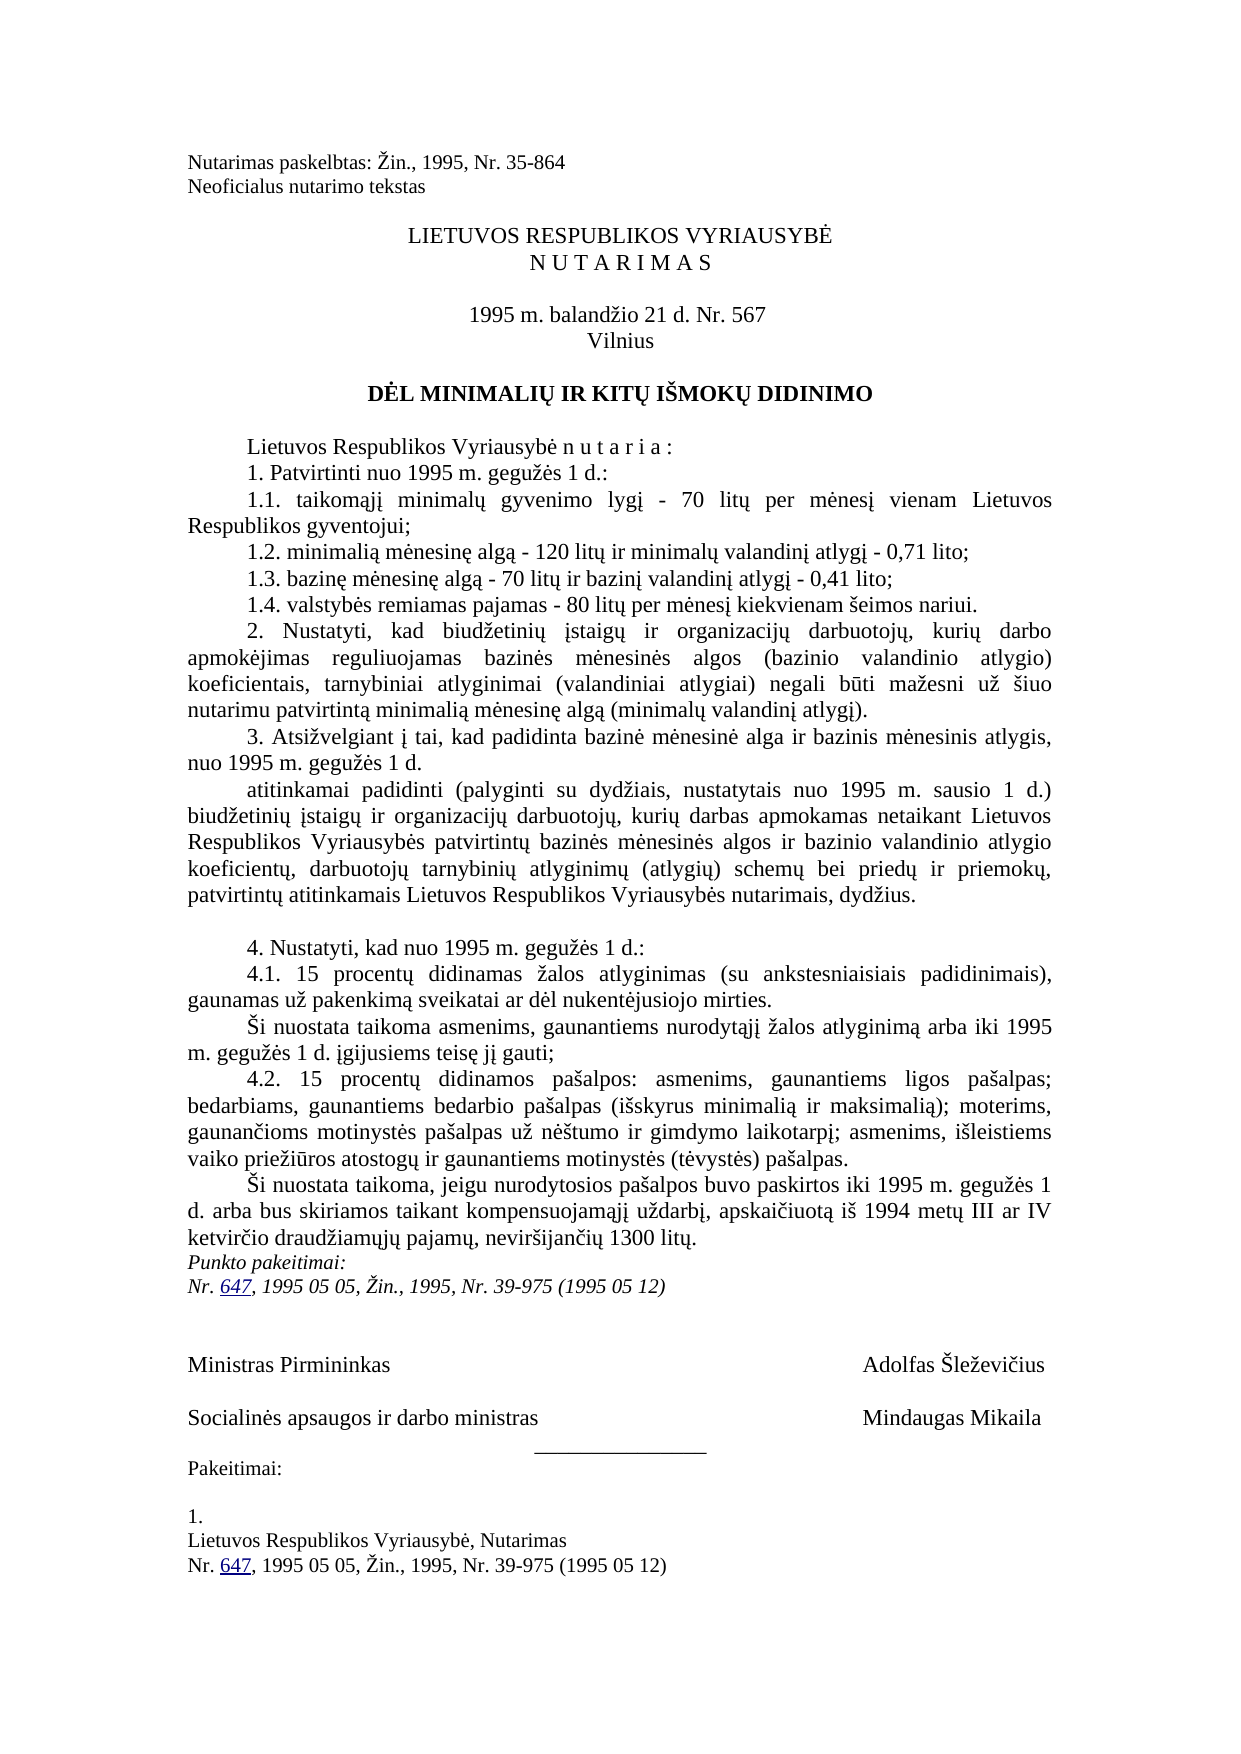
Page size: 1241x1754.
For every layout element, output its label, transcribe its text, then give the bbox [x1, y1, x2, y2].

text 4.1. 15 procentų didinamas žalos atlyginimas (su ankstesniaisiais padidinimais), gaunamas už pakenkimą sveikatai ar dėl nukentėjusiojo mirties. [187, 960, 1053, 1013]
text 1. Patvirtinti nuo 1995 m. gegužės 1 d.: [187, 459, 1053, 486]
text 1.2. minimalią mėnesinę algą - 120 litų ir minimalų valandinį atlygį - 0,71 lito; [187, 538, 1053, 565]
text atitinkamai padidinti (palyginti su dydžiais, nustatytais nuo 1995 m. sausio 1 d.) biudžetinių įstaigų ir organizacijų darbuotojų, kurių darbas apmokamas netaikant Lietuvos Respublikos Vyriausybės patvirtintų bazinės mėnesinės algos ir bazinio valandinio atlygio koeficientų, darbuotojų tarnybinių atlyginimų (atlygių) schemų bei priedų ir priemokų, patvirtintų atitinkamais Lietuvos Respublikos Vyriausybės nutarimais, dydžius. [187, 776, 1053, 907]
text Ši nuostata taikoma asmenims, gaunantiems nurodytąjį žalos atlyginimą arba iki 1995 m. gegužės 1 d. įgijusiems teisę jį gauti; [187, 1013, 1053, 1066]
text 4.2. 15 procentų didinamos pašalpos: asmenims, gaunantiems ligos pašalpas; bedarbiams, gaunantiems bedarbio pašalpas (išskyrus minimalią ir maksimalią); moterims, gaunančioms motinystės pašalpas už nėštumo ir gimdymo laikotarpį; asmenims, išleistiems vaiko priežiūros atostogų ir gaunantiems motinystės (tėvystės) pašalpas. [187, 1066, 1053, 1171]
text LIETUVOS RESPUBLIKOS VYRIAUSYBĖ [187, 222, 1053, 248]
text Punkto pakeitimai: [187, 1250, 1053, 1274]
text Nutarimas paskelbtas: Žin., 1995, Nr. 35-864 [187, 150, 1053, 174]
subtitle DĖL MINIMALIŲ IR KITŲ IŠMOKŲ DIDINIMO [187, 380, 1053, 407]
text Nr. 647, 1995 05 05, Žin., 1995, Nr. 39-975 (1995 05 12) [187, 1274, 1053, 1298]
text N U T A R I M A S [187, 248, 1053, 275]
text 1.3. bazinę mėnesinę algą - 70 litų ir bazinį valandinį atlygį - 0,41 lito; [187, 565, 1053, 591]
text Ministras Pirmininkas Adolfas Šleževičius [187, 1351, 1053, 1377]
text 4. Nustatyti, kad nuo 1995 m. gegužės 1 d.: [187, 934, 1053, 960]
text 1. [187, 1504, 1053, 1528]
text 1.1. taikomąjį minimalų gyvenimo lygį - 70 litų per mėnesį vienam Lietuvos Respublikos gyventojui; [187, 486, 1053, 538]
text Neoficialus nutarimo tekstas [187, 174, 1053, 198]
text _______________ [187, 1430, 1053, 1456]
text Socialinės apsaugos ir darbo ministras Mindaugas Mikaila [187, 1403, 1053, 1430]
text 1995 m. balandžio 21 d. Nr. 567 [187, 301, 1053, 328]
text Vilnius [187, 328, 1053, 354]
text 3. Atsižvelgiant į tai, kad padidinta bazinė mėnesinė alga ir bazinis mėnesinis atlygis, nuo 1995 m. gegužės 1 d. [187, 723, 1053, 776]
text Ši nuostata taikoma, jeigu nurodytosios pašalpos buvo paskirtos iki 1995 m. gegužės 1 d. arba bus skiriamos taikant kompensuojamąjį uždarbį, apskaičiuotą iš 1994 metų III ar IV ketvirčio draudžiamųjų pajamų, neviršijančių 1300 litų. [187, 1171, 1053, 1250]
text Pakeitimai: [187, 1456, 1053, 1480]
text 1.4. valstybės remiamas pajamas - 80 litų per mėnesį kiekvienam šeimos nariui. [187, 591, 1053, 617]
text Nr. 647, 1995 05 05, Žin., 1995, Nr. 39-975 (1995 05 12) [187, 1552, 1053, 1577]
text Lietuvos Respublikos Vyriausybė n u t a r i a : [187, 433, 1053, 459]
text Lietuvos Respublikos Vyriausybė, Nutarimas [187, 1528, 1053, 1552]
text 2. Nustatyti, kad biudžetinių įstaigų ir organizacijų darbuotojų, kurių darbo apmokėjimas reguliuojamas bazinės mėnesinės algos (bazinio valandinio atlygio) koeficientais, tarnybiniai atlyginimai (valandiniai atlygiai) negali būti mažesni už šiuo nutarimu patvirtintą minimalią mėnesinę algą (minimalų valandinį atlygį). [187, 617, 1053, 723]
